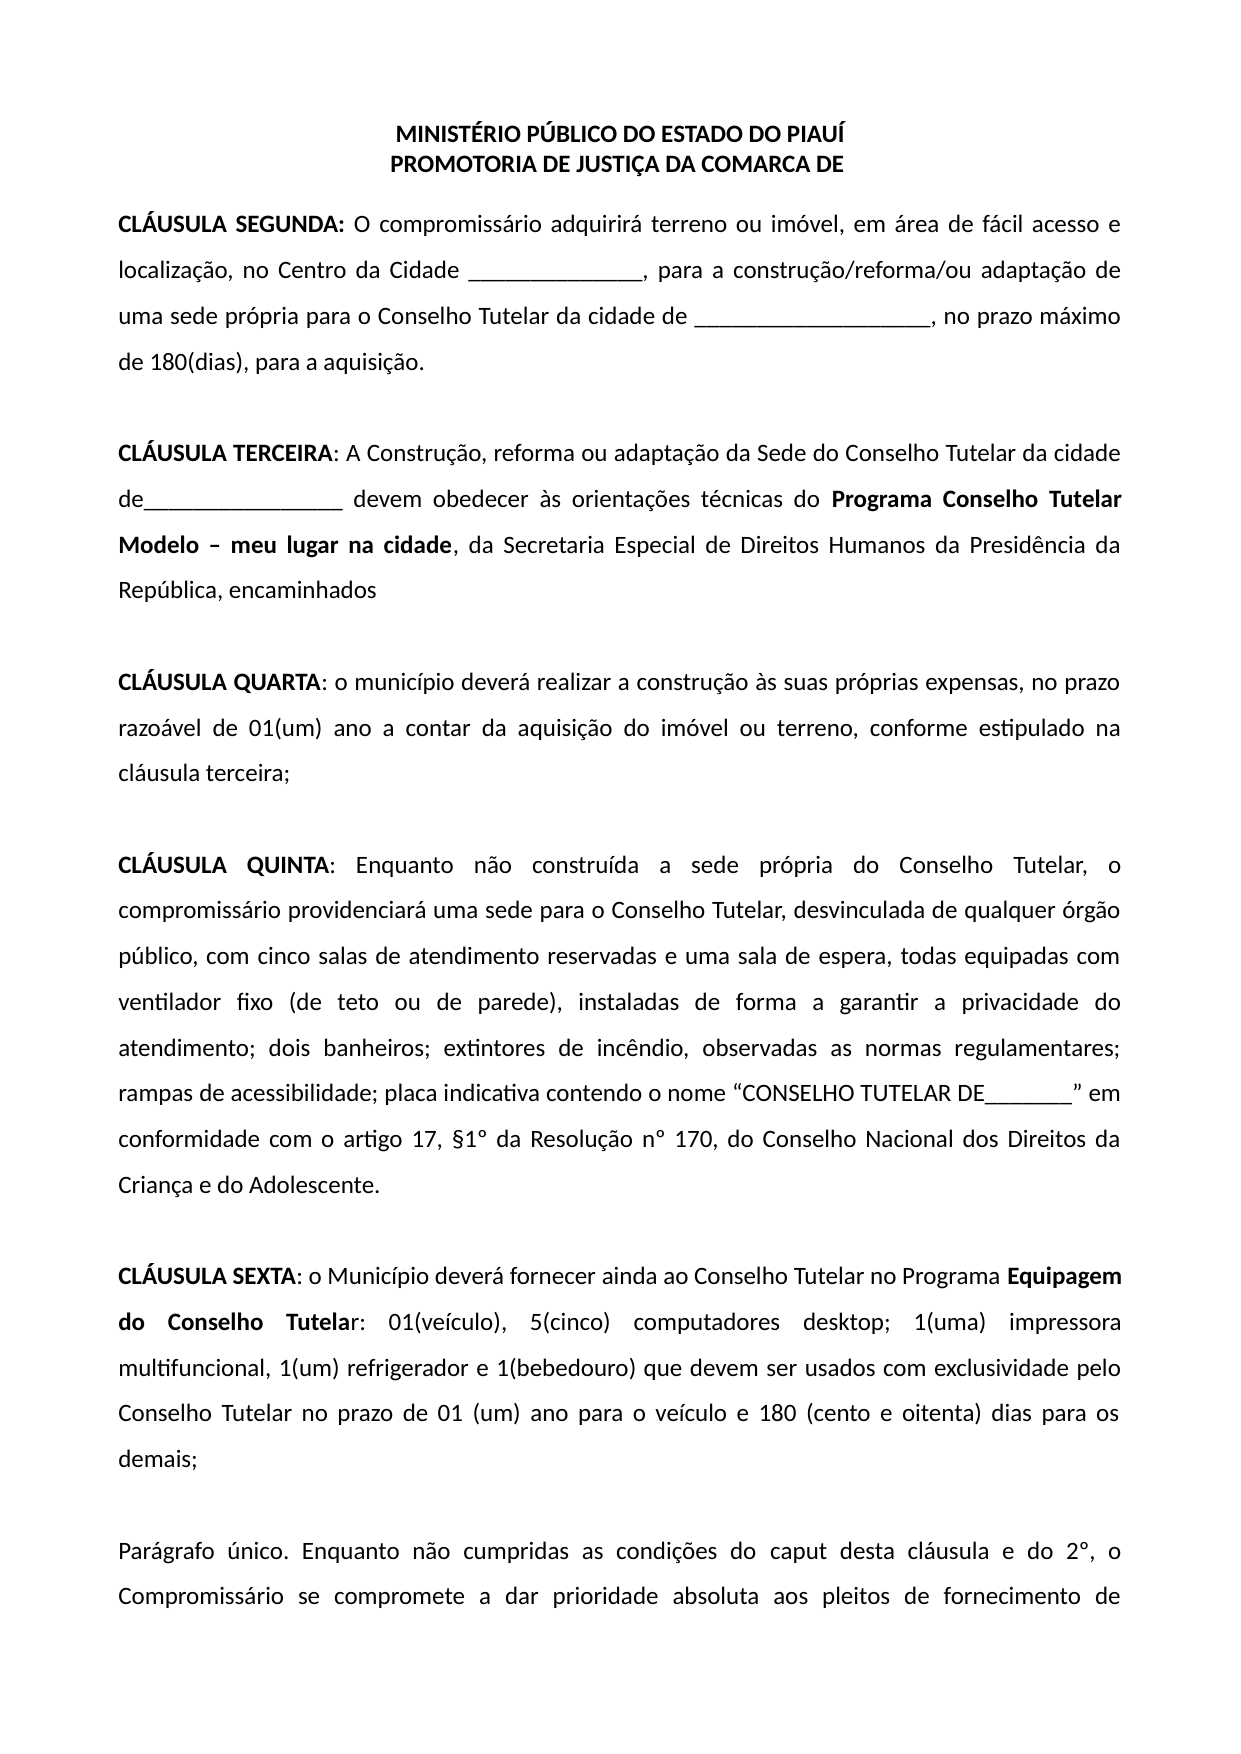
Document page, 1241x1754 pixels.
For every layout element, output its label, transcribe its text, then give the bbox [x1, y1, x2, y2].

text CLÁUSULA QUARTA: o município deverá realizar a construção às suas próprias expensas, no prazo razoável de 01(um) ano a contar da aquisição do imóvel ou terreno, conforme estipulado na cláusula terceira; [118, 666, 1122, 788]
text CLÁUSULA TERCEIRA: A Construção, reforma ou adaptação da Sede do Conselho Tutelar da cidade de________________ devem obedecer às orientações técnicas do Programa Conselho Tutelar Modelo – meu lugar na cidade, da Secretaria Especial de Direitos Humanos da Presidência da República, encaminhados [118, 437, 1122, 605]
text CLÁUSULA SEGUNDA: O compromissário adquirirá terreno ou imóvel, em área de fácil acesso e localização, no Centro da Cidade ______________, para a construção/reforma/ou adaptação de uma sede própria para o Conselho Tutelar da cidade de ___________________, no prazo máximo de 180(dias), para a aquisição. [118, 209, 1122, 376]
text CLÁUSULA QUINTA: Enquanto não construída a sede própria do Conselho Tutelar, o compromissário providenciará uma sede para o Conselho Tutelar, desvinculada de qualquer órgão público, com cinco salas de atendimento reservadas e uma sala de espera, todas equipadas com ventilador fixo (de teto ou de parede), instaladas de forma a garantir a privacidade do atendimento; dois banheiros; extintores de incêndio, observadas as normas regulamentares; rampas de acessibilidade; placa indicativa contendo o nome “CONSELHO TUTELAR DE_______” em conformidade com o artigo 17, §1º da Resolução nº 170, do Conselho Nacional dos Direitos da Criança e do Adolescente. [118, 849, 1122, 1199]
text CLÁUSULA SEXTA: o Município deverá fornecer ainda ao Conselho Tutelar no Programa Equipagem do Conselho Tutelar: 01(veículo), 5(cinco) computadores desktop; 1(uma) impressora multifuncional, 1(um) refrigerador e 1(bebedouro) que devem ser usados com exclusividade pelo Conselho Tutelar no prazo de 01 (um) ano para o veículo e 180 (cento e oitenta) dias para os demais; [118, 1260, 1122, 1474]
text Parágrafo único. Enquanto não cumpridas as condições do caput desta cláusula e do 2º, o Compromissário se compromete a dar prioridade absoluta aos pleitos de fornecimento de [118, 1535, 1122, 1611]
